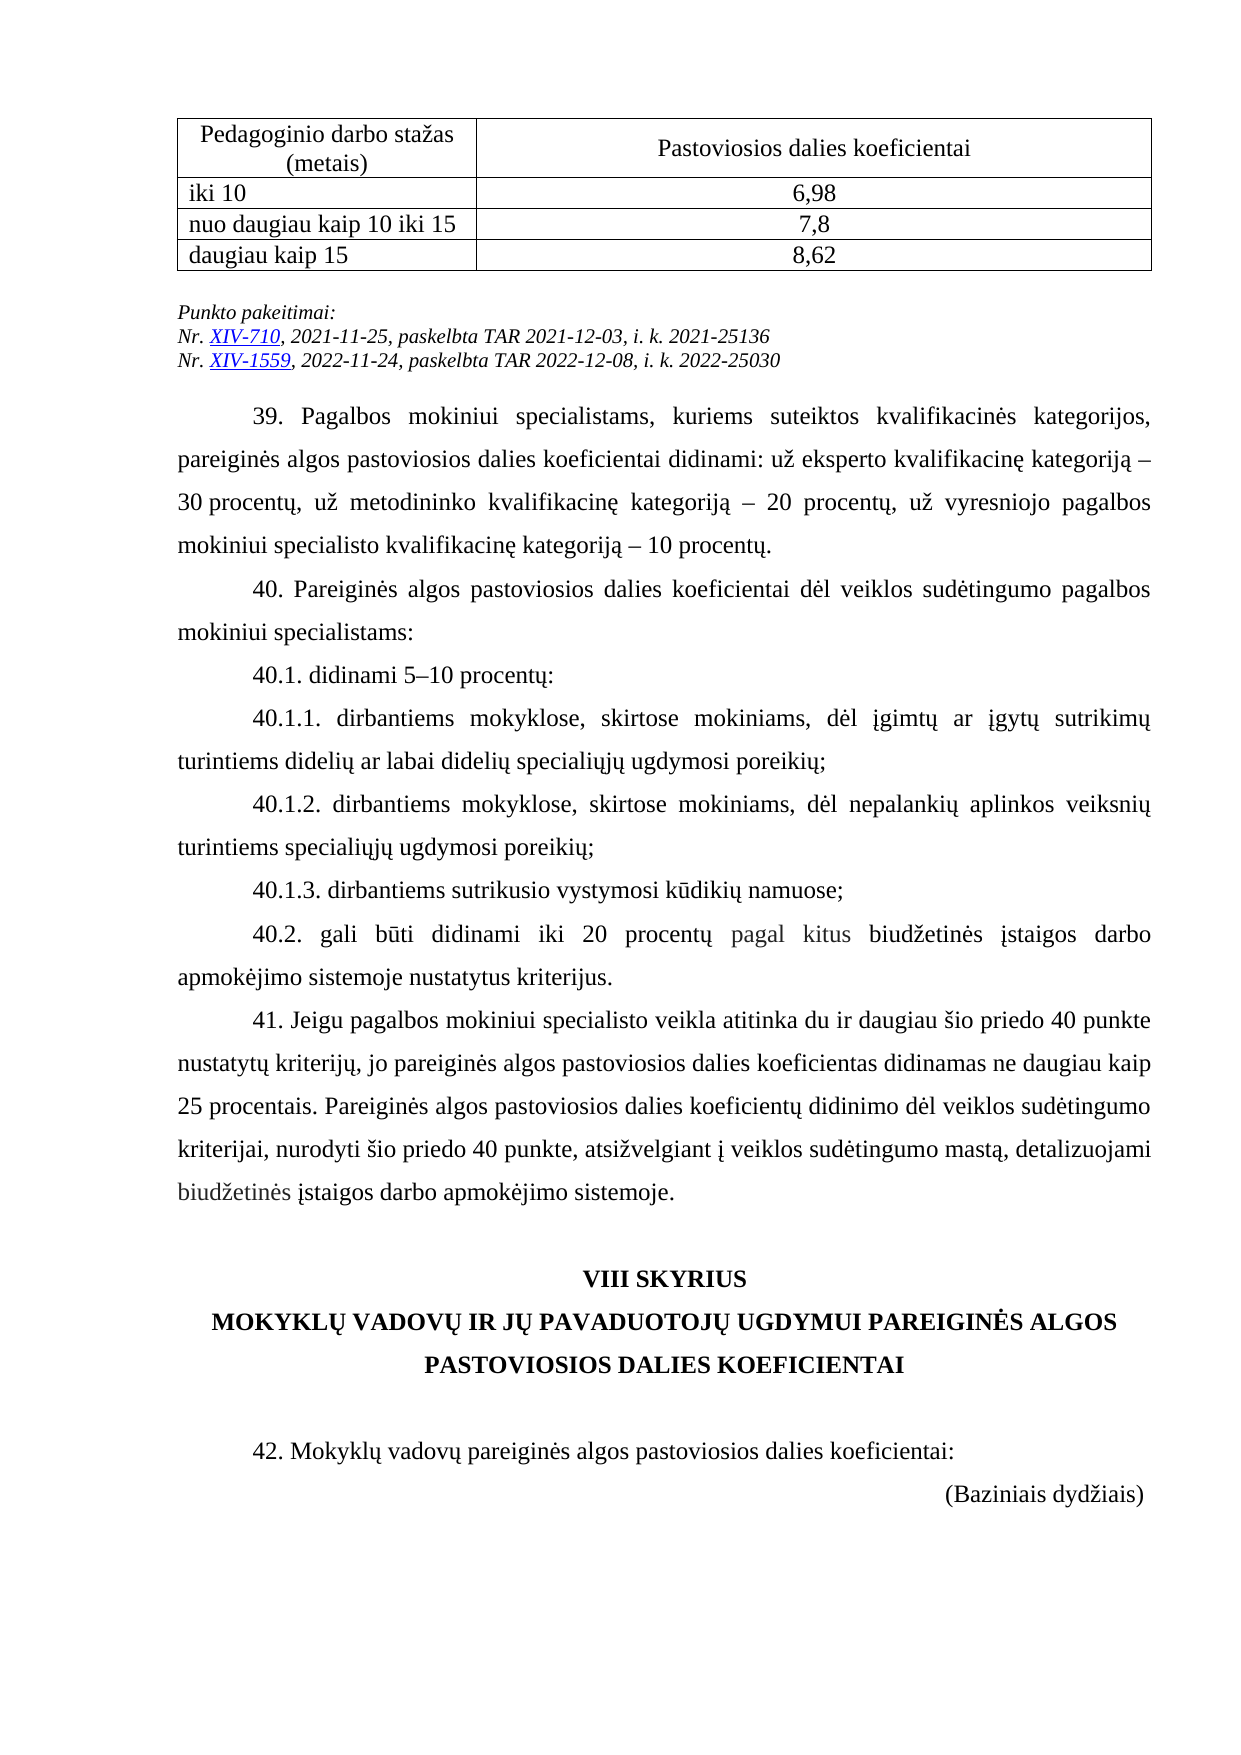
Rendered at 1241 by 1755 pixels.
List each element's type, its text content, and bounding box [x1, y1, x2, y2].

table_header Pedagoginio darbo stažas (metais) [178, 119, 476, 177]
text 41. Jeigu pagalbos mokiniui specialisto veikla atitinka du ir daugiau šio priedo 40 punkte nustatytų kriterijų, jo pareiginės algos pastoviosios dalies koeficientas didinamas ne daugiau kaip 25 procentais. Pareiginės algos pastoviosios dalies koeficientų didinimo dėl veiklos sudėtingumo kriterijai, nurodyti šio priedo 40 punkte, atsižvelgiant į veiklos sudėtingumo mastą, detalizuojami biudžetinės įstaigos darbo apmokėjimo sistemoje. [177, 1005, 1152, 1206]
text 39. Pagalbos mokiniui specialistams, kuriems suteiktos kvalifikacinės kategorijos, pareiginės algos pastoviosios dalies koeficientai didinami: už eksperto kvalifikacinę kategoriją – 30 procentų, už metodininko kvalifikacinę kategoriją – 20 procentų, už vyresniojo pagalbos mokiniui specialisto kvalifikacinę kategoriją – 10 procentų. [177, 401, 1152, 559]
text MOKYKLŲ VADOVŲ IR JŲ PAVADUOTOJŲ UGDYMUI PAREIGINĖS ALGOS PASTOVIOSIOS DALIES KOEFICIENTAI [177, 1307, 1152, 1379]
table_cell 6,98 [477, 178, 1151, 208]
text 40. Pareiginės algos pastoviosios dalies koeficientai dėl veiklos sudėtingumo pagalbos mokiniui specialistams: [177, 574, 1152, 646]
table_header Pastoviosios dalies koeficientai [477, 119, 1151, 177]
text 40.1. didinami 5–10 procentų: [177, 660, 1152, 689]
text VIII SKYRIUS [177, 1264, 1152, 1292]
table_cell iki 10 [178, 178, 476, 208]
text 40.1.3. dirbantiems sutrikusio vystymosi kūdikių namuose; [177, 876, 1152, 904]
text 40.2. gali būti didinami iki 20 procentų pagal kitus biudžetinės įstaigos darbo apmokėjimo sistemoje nustatytus kriterijus. [177, 919, 1152, 991]
text (Baziniais dydžiais) [177, 1479, 1152, 1508]
table_cell 8,62 [477, 240, 1151, 270]
table_cell 7,8 [477, 209, 1151, 239]
text Nr. XIV-710, 2021-11-25, paskelbta TAR 2021-12-03, i. k. 2021-25136 [177, 324, 1152, 348]
text 40.1.2. dirbantiems mokyklose, skirtose mokiniams, dėl nepalankių aplinkos veiksnių turintiems specialiųjų ugdymosi poreikių; [177, 789, 1152, 861]
table_cell daugiau kaip 15 [178, 240, 476, 270]
text Punkto pakeitimai: [177, 300, 1152, 324]
text 40.1.1. dirbantiems mokyklose, skirtose mokiniams, dėl įgimtų ar įgytų sutrikimų turintiems didelių ar labai didelių specialiųjų ugdymosi poreikių; [177, 703, 1152, 775]
table_cell nuo daugiau kaip 10 iki 15 [178, 209, 476, 239]
text 42. Mokyklų vadovų pareiginės algos pastoviosios dalies koeficientai: [177, 1436, 1152, 1465]
text Nr. XIV-1559, 2022-11-24, paskelbta TAR 2022-12-08, i. k. 2022-25030 [177, 348, 1152, 372]
